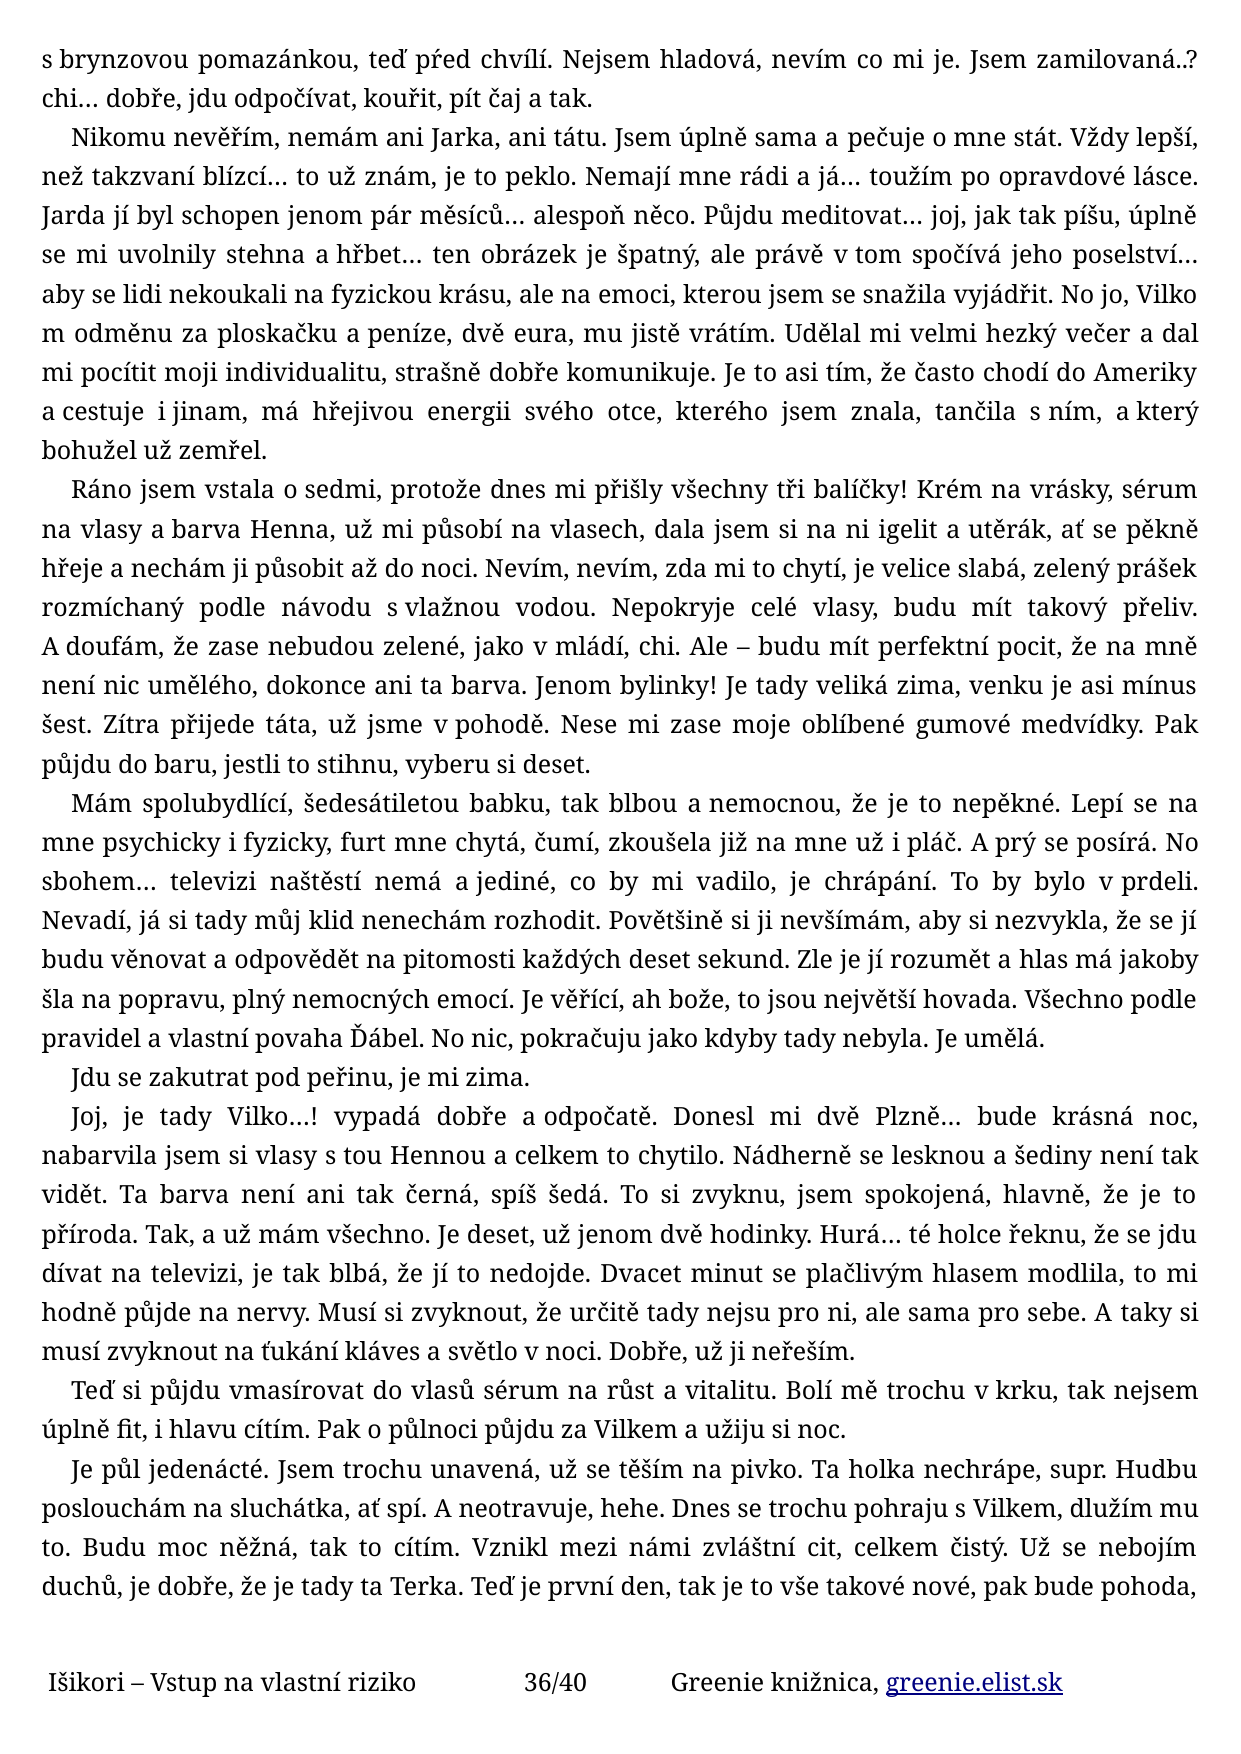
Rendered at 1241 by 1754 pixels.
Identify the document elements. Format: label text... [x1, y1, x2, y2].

text Teď si půjdu vmasírovat do vlasů sérum na růst a vitalitu. Bolí mě trochu v krku, tak nejsem úplně fit, i hlavu cítím. Pak o půlnoci půjdu za Vilkem a užiju si noc. [41, 1373, 1199, 1446]
text Nikomu nevěřím, nemám ani Jarka, ani tátu. Jsem úplně sama a pečuje o mne stát. Vždy lepší, než takzvaní blízcí… to už znám, je to peklo. Nemají mne rádi a já… toužím po opravdové lásce. Jarda jí byl schopen jenom pár měsíců… alespoň něco. Půjdu meditovat… joj, jak tak píšu, úplně se mi uvolnily stehna a hřbet… ten obrázek je špatný, ale právě v tom spočívá jeho poselství… aby se lidi nekoukali na fyzickou krásu, ale na emoci, kterou jsem se snažila vyjádřit. No jo, Vilko m odměnu za ploskačku a peníze, dvě eura, mu jistě vrátím. Udělal mi velmi hezký večer a dal mi pocítit moji individualitu, strašně dobře komunikuje. Je to asi tím, že často chodí do Ameriky a cestuje i jinam, má hřejivou energii svého otce, kterého jsem znala, tančila s ním, a který bohužel už zemřel. [41, 120, 1199, 467]
text Mám spolubydlící, šedesátiletou babku, tak blbou a nemocnou, že je to nepěkné. Lepí se na mne psychicky i fyzicky, furt mne chytá, čumí, zkoušela již na mne už i pláč. A prý se posírá. No sbohem… televizi naštěstí nemá a jediné, co by mi vadilo, je chrápání. To by bylo v prdeli. Nevadí, já si tady můj klid nenechám rozhodit. Povětšině si ji nevšímám, aby si nezvykla, že se jí budu věnovat a odpovědět na pitomosti každých deset sekund. Zle je jí rozumět a hlas má jakoby šla na popravu, plný nemocných emocí. Je věřící, ah bože, to jsou největší hovada. Všechno podle pravidel a vlastní povaha Ďábel. No nic, pokračuju jako kdyby tady nebyla. Je umělá. [41, 786, 1199, 1054]
text Jdu se zakutrat pod peřinu, je mi zima. [41, 1060, 1199, 1094]
text Joj, je tady Vilko…! vypadá dobře a odpočatě. Donesl mi dvě Plzně… bude krásná noc, nabarvila jsem si vlasy s tou Hennou a celkem to chytilo. Nádherně se lesknou a šediny není tak vidět. Ta barva není ani tak černá, spíš šedá. To si zvyknu, jsem spokojená, hlavně, že je to příroda. Tak, a už mám všechno. Je deset, už jenom dvě hodinky. Hurá… té holce řeknu, že se jdu dívat na televizi, je tak blbá, že jí to nedojde. Dvacet minut se plačlivým hlasem modlila, to mi hodně půjde na nervy. Musí si zvyknout, že určitě tady nejsu pro ni, ale sama pro sebe. A taky si musí zvyknout na ťukání kláves a světlo v noci. Dobře, už ji neřeším. [41, 1099, 1199, 1368]
text Je půl jedenácté. Jsem trochu unavená, už se těším na pivko. Ta holka nechrápe, supr. Hudbu poslouchám na sluchátka, ať spí. A neotravuje, hehe. Dnes se trochu pohraju s Vilkem, dlužím mu to. Budu moc něžná, tak to cítím. Vznikl mezi námi zvláštní cit, celkem čistý. Už se nebojím duchů, je dobře, že je tady ta Terka. Teď je první den, tak je to vše takové nové, pak bude pohoda, [41, 1451, 1199, 1603]
text s brynzovou pomazánkou, teď pŕed chvílí. Nejsem hladová, nevím co mi je. Jsem zamilovaná..? chi… dobře, jdu odpočívat, kouřit, pít čaj a tak. [41, 41, 1199, 114]
text Ráno jsem vstala o sedmi, protože dnes mi přišly všechny tři balíčky! Krém na vrásky, sérum na vlasy a barva Henna, už mi působí na vlasech, dala jsem si na ni igelit a utěrák, ať se pěkně hřeje a nechám ji působit až do noci. Nevím, nevím, zda mi to chytí, je velice slabá, zelený prášek rozmíchaný podle návodu s vlažnou vodou. Nepokryje celé vlasy, budu mít takový přeliv. A doufám, že zase nebudou zelené, jako v mládí, chi. Ale – budu mít perfektní pocit, že na mně není nic umělého, dokonce ani ta barva. Jenom bylinky! Je tady veliká zima, venku je asi mínus šest. Zítra přijede táta, už jsme v pohodě. Nese mi zase moje oblíbené gumové medvídky. Pak půjdu do baru, jestli to stihnu, vyberu si deset. [41, 472, 1199, 780]
